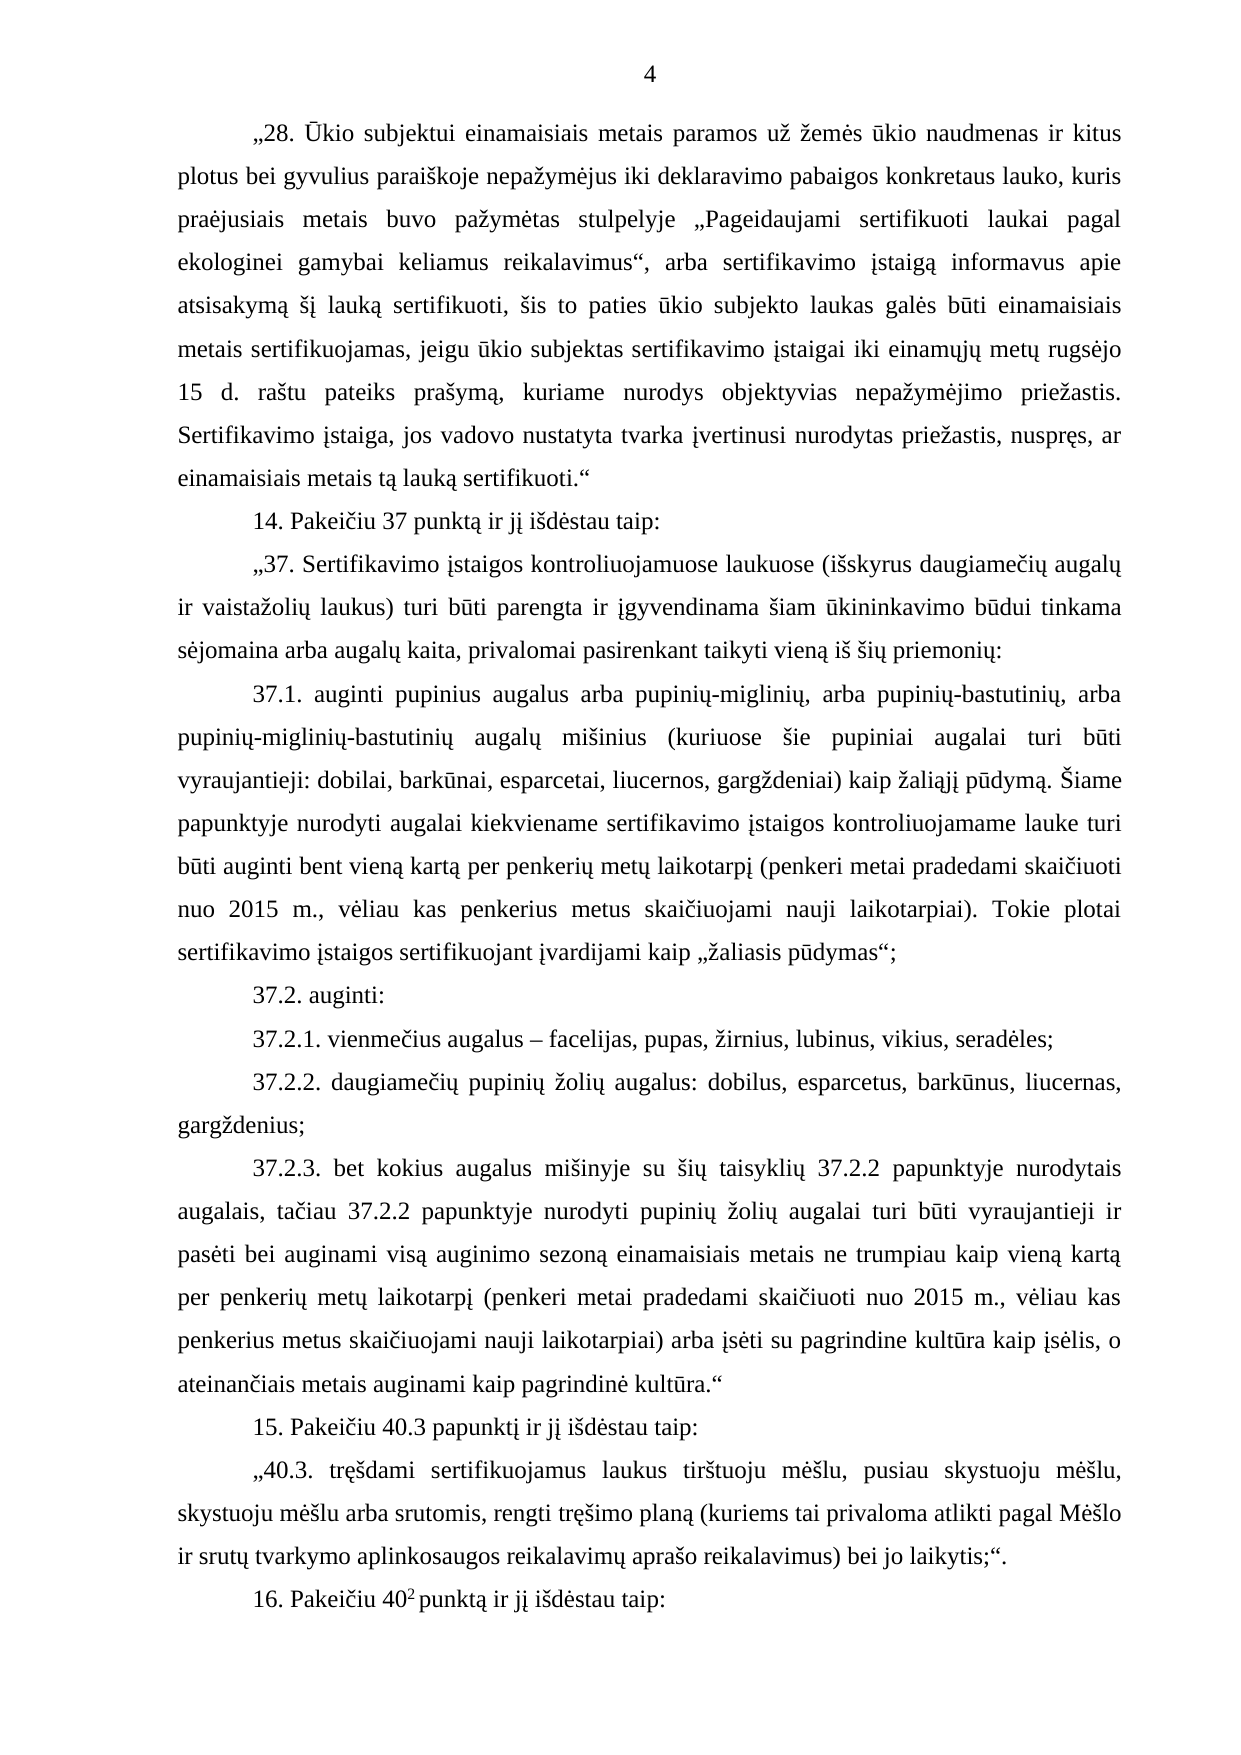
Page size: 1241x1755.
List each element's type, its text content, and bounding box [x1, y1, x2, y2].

text 37.2.2. daugiamečių pupinių žolių augalus: dobilus, esparcetus, barkūnus, liucernas, gargždenius; [177, 1067, 1122, 1139]
text 37.2. auginti: [177, 981, 1122, 1009]
text 37.2.1. vienmečius augalus – facelijas, pupas, žirnius, lubinus, vikius, seradėles; [177, 1024, 1122, 1052]
text „40.3. tręšdami sertifikuojamus laukus tirštuoju mėšlu, pusiau skystuoju mėšlu, skystuoju mėšlu arba srutomis, rengti tręšimo planą (kuriems tai privaloma atlikti pagal Mėšlo ir srutų tvarkymo aplinkosaugos reikalavimų aprašo reikalavimus) bei jo laikytis;“. [177, 1455, 1122, 1570]
text 37.2.3. bet kokius augalus mišinyje su šių taisyklių 37.2.2 papunktyje nurodytais augalais, tačiau 37.2.2 papunktyje nurodyti pupinių žolių augalai turi būti vyraujantieji ir pasėti bei auginami visą auginimo sezoną einamaisiais metais ne trumpiau kaip vieną kartą per penkerių metų laikotarpį (penkeri metai pradedami skaičiuoti nuo 2015 m., vėliau kas penkerius metus skaičiuojami nauji laikotarpiai) arba įsėti su pagrindine kultūra kaip įsėlis, o ateinančiais metais auginami kaip pagrindinė kultūra.“ [177, 1153, 1122, 1397]
text „28. Ūkio subjektui einamaisiais metais paramos už žemės ūkio naudmenas ir kitus plotus bei gyvulius paraiškoje nepažymėjus iki deklaravimo pabaigos konkretaus lauko, kuris praėjusiais metais buvo pažymėtas stulpelyje „Pageidaujami sertifikuoti laukai pagal ekologinei gamybai keliamus reikalavimus“, arba sertifikavimo įstaigą informavus apie atsisakymą šį lauką sertifikuoti, šis to paties ūkio subjekto laukas galės būti einamaisiais metais sertifikuojamas, jeigu ūkio subjektas sertifikavimo įstaigai iki einamųjų metų rugsėjo 15 d. raštu pateiks prašymą, kuriame nurodys objektyvias nepažymėjimo priežastis. Sertifikavimo įstaiga, jos vadovo nustatyta tvarka įvertinusi nurodytas priežastis, nuspręs, ar einamaisiais metais tą lauką sertifikuoti.“ [177, 118, 1122, 492]
text 14. Pakeičiu 37 punktą ir jį išdėstau taip: [177, 506, 1122, 535]
text 37.1. auginti pupinius augalus arba pupinių-miglinių, arba pupinių-bastutinių, arba pupinių-miglinių-bastutinių augalų mišinius (kuriuose šie pupiniai augalai turi būti vyraujantieji: dobilai, barkūnai, esparcetai, liucernos, gargždeniai) kaip žaliąjį pūdymą. Šiame papunktyje nurodyti augalai kiekviename sertifikavimo įstaigos kontroliuojamame lauke turi būti auginti bent vieną kartą per penkerių metų laikotarpį (penkeri metai pradedami skaičiuoti nuo 2015 m., vėliau kas penkerius metus skaičiuojami nauji laikotarpiai). Tokie plotai sertifikavimo įstaigos sertifikuojant įvardijami kaip „žaliasis pūdymas“; [177, 679, 1122, 966]
text 15. Pakeičiu 40.3 papunktį ir jį išdėstau taip: [177, 1412, 1122, 1441]
text 16. Pakeičiu 402 punktą ir jį išdėstau taip: [177, 1584, 1122, 1613]
text „37. Sertifikavimo įstaigos kontroliuojamuose laukuose (išskyrus daugiamečių augalų ir vaistažolių laukus) turi būti parengta ir įgyvendinama šiam ūkininkavimo būdui tinkama sėjomaina arba augalų kaita, privalomai pasirenkant taikyti vieną iš šių priemonių: [177, 549, 1122, 664]
